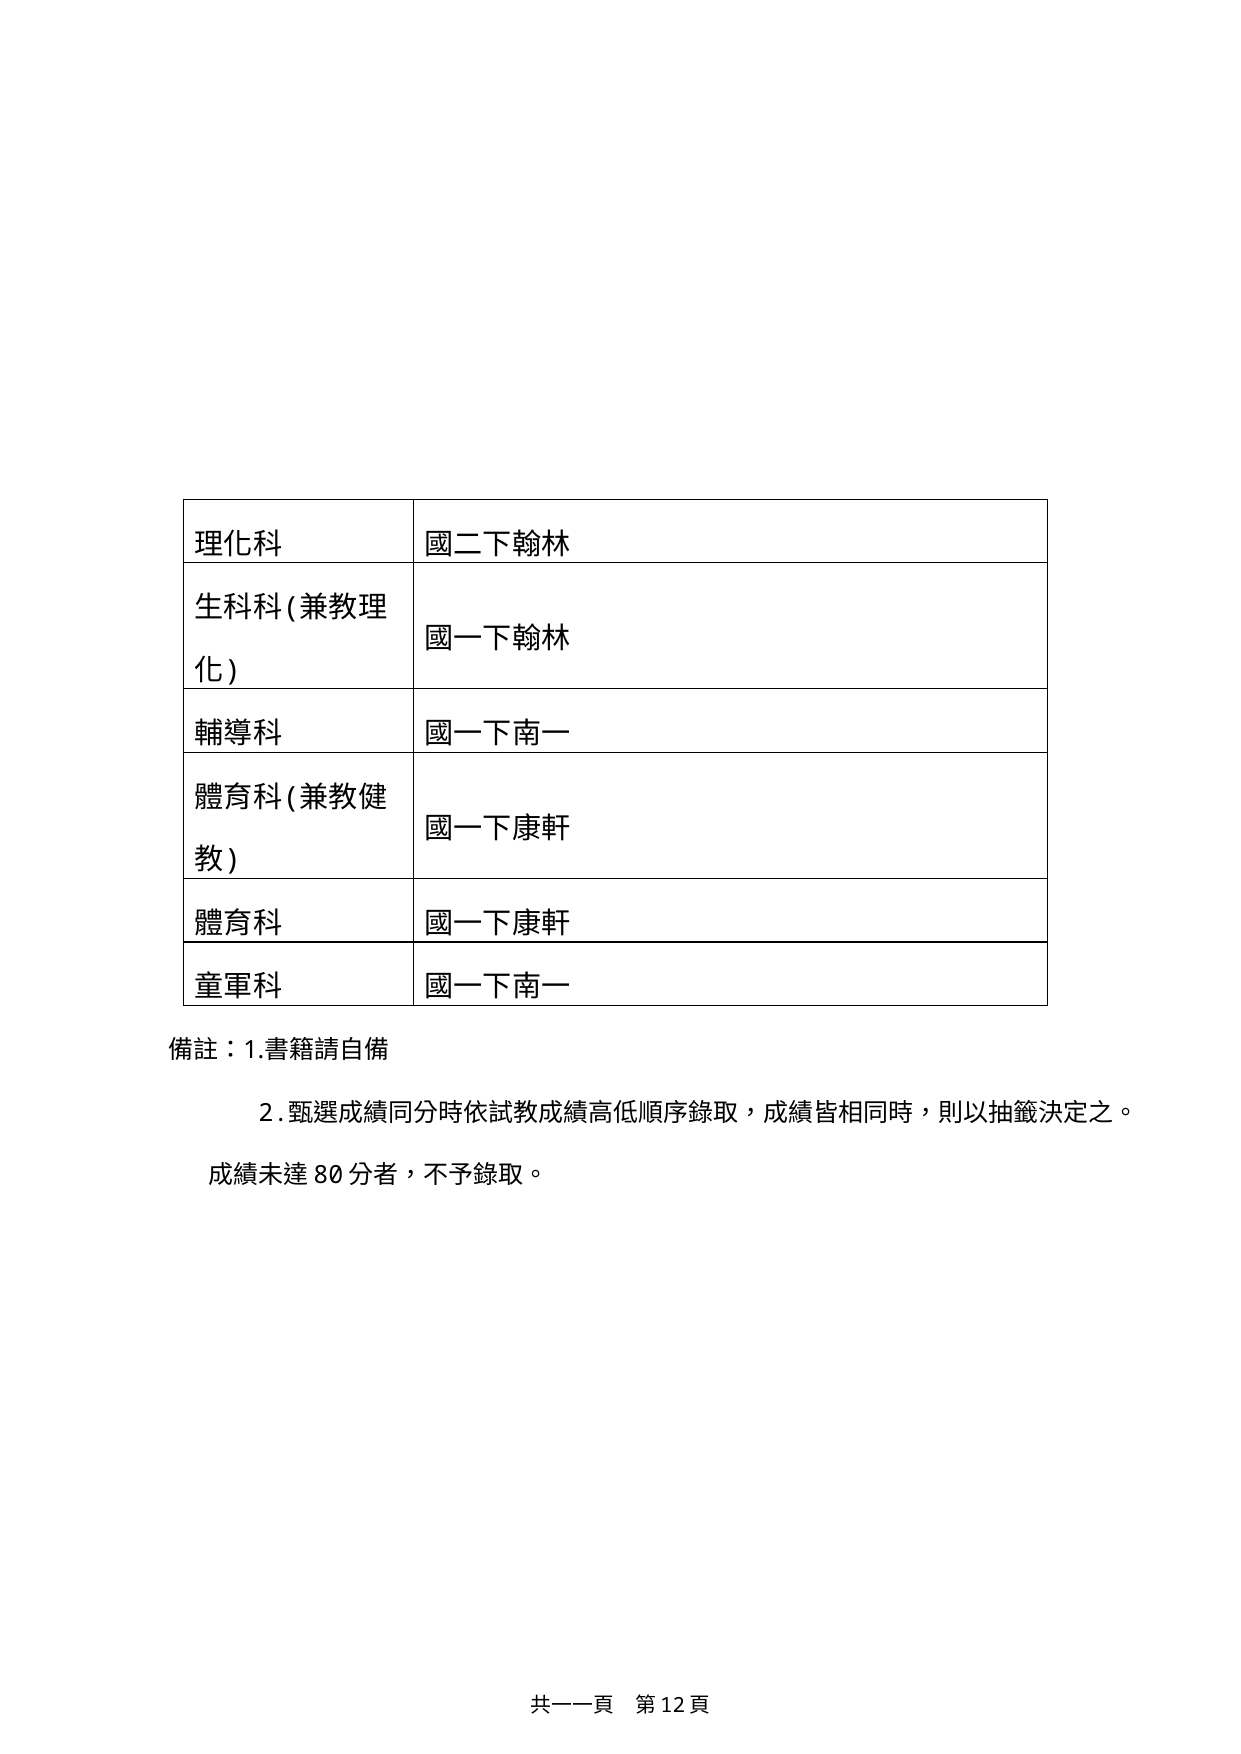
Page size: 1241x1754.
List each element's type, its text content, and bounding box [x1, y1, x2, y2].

table_cell 國一下南一 [414, 943, 1047, 1005]
table_cell 體育科(兼教健教) [184, 753, 413, 878]
table_cell 國一下康軒 [414, 879, 1047, 941]
text 2.甄選成績同分時依試教成績高低順序錄取，成績皆相同時，則以抽籤決定之。 [168, 1068, 1122, 1131]
table_cell 理化科 [184, 500, 413, 562]
table_cell 輔導科 [184, 689, 413, 752]
table_cell 國二下翰林 [414, 500, 1047, 562]
table_cell 童軍科 [184, 943, 413, 1005]
table_cell 體育科 [184, 879, 413, 941]
table_cell 國一下翰林 [414, 563, 1047, 688]
table_cell 國一下南一 [414, 689, 1047, 752]
text 備註：1.書籍請自備 [168, 1006, 1122, 1068]
text 成績未達80分者，不予錄取。 [118, 1131, 1122, 1193]
table_cell 國一下康軒 [414, 753, 1047, 878]
table_cell 生科科(兼教理化) [184, 563, 413, 688]
